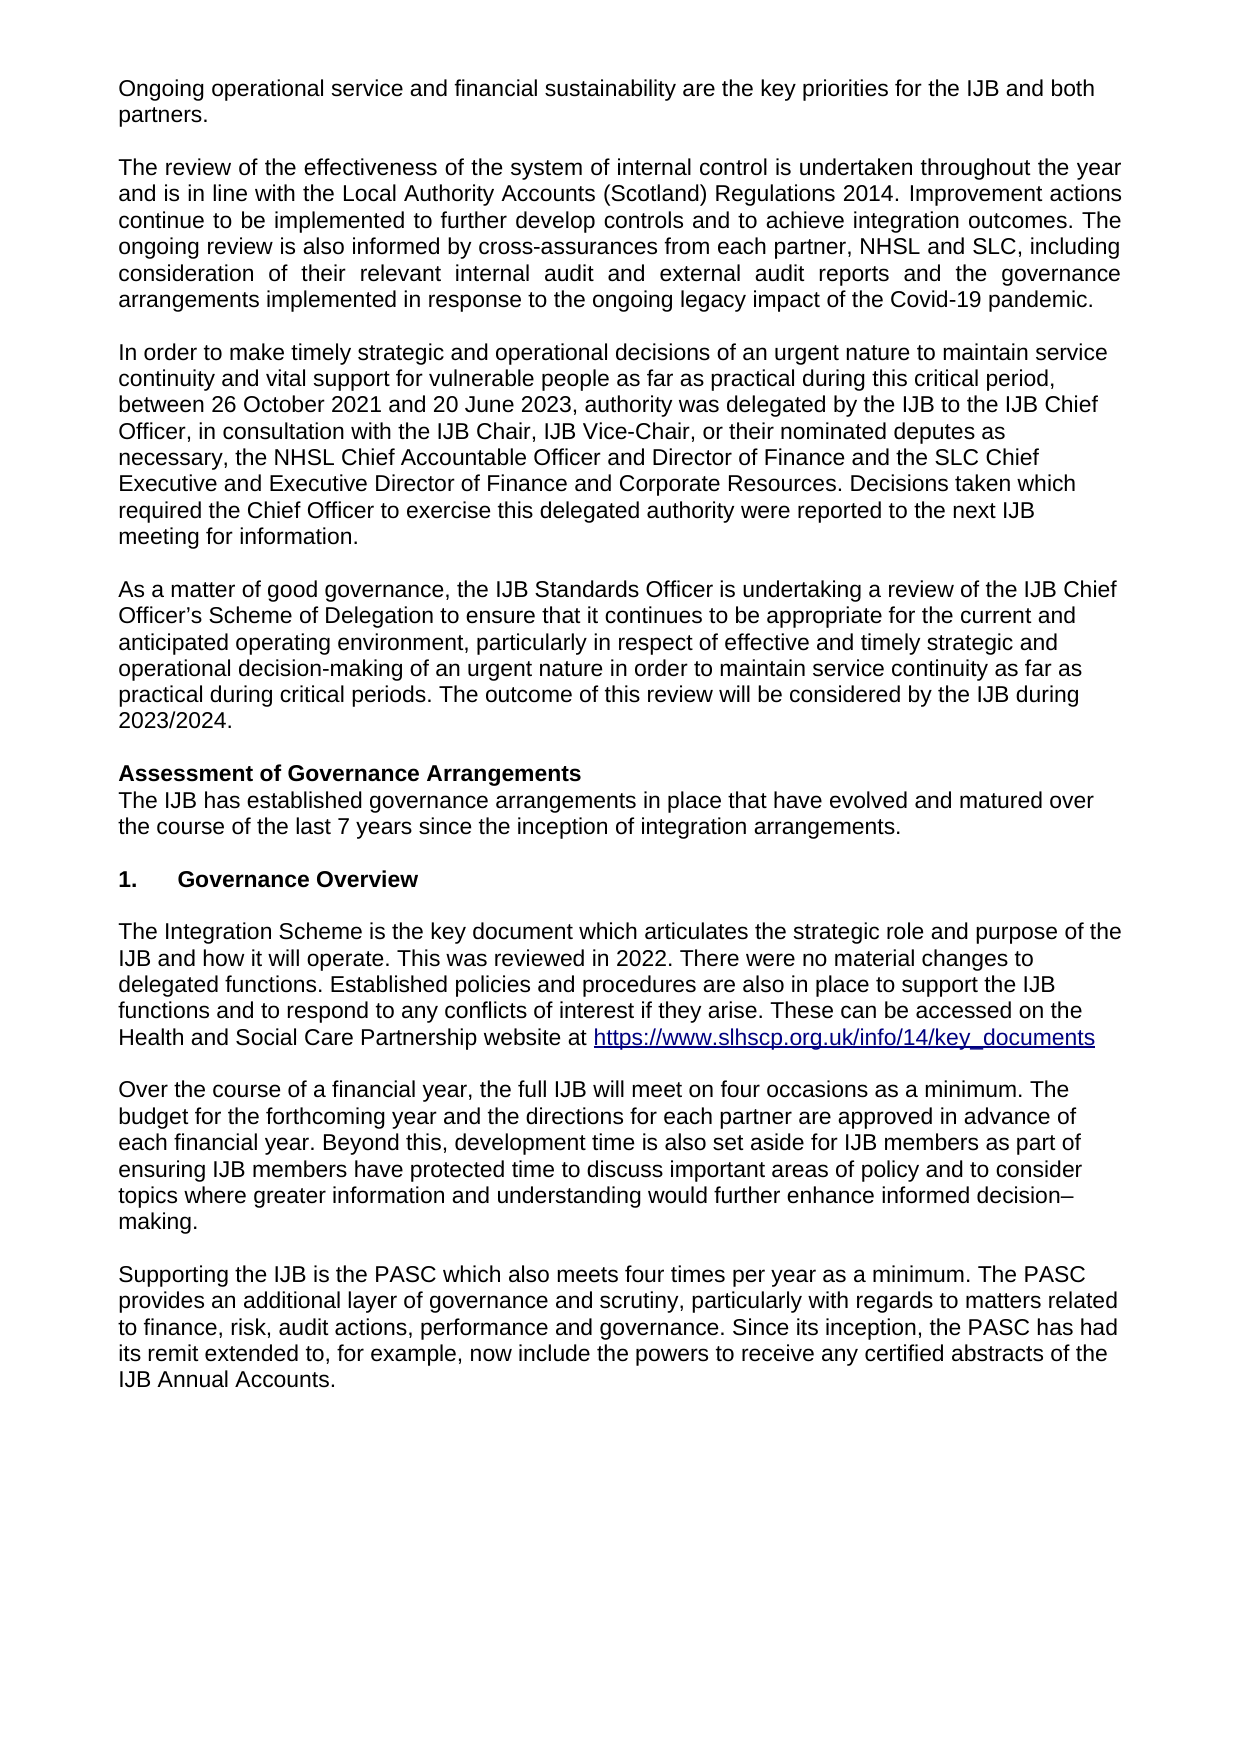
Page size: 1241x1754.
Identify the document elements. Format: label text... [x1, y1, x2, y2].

text The Integration Scheme is the key document which articulates the strategic role and purpose of the IJB and how it will operate. This was reviewed in 2022. There were no material changes to delegated functions. Established policies and procedures are also in place to support the IJB functions and to respond to any conflicts of interest if they arise. These can be accessed on the Health and Social Care Partnership website at https://www.slhscp.org.uk/info/14/key_documents [118, 918, 1122, 1050]
text The IJB has established governance arrangements in place that have evolved and matured over the course of the last 7 years since the inception of integration arrangements. [118, 787, 1122, 839]
text Assessment of Governance Arrangements [118, 760, 1122, 787]
text In order to make timely strategic and operational decisions of an urgent nature to maintain service continuity and vital support for vulnerable people as far as practical during this critical period, between 26 October 2021 and 20 June 2023, authority was delegated by the IJB to the IJB Chief Officer, in consultation with the IJB Chair, IJB Vice-Chair, or their nominated deputes as necessary, the NHSL Chief Accountable Officer and Director of Finance and the SLC Chief Executive and Executive Director of Finance and Corporate Resources. Decisions taken which required the Chief Officer to exercise this delegated authority were reported to the next IJB meeting for information. [118, 338, 1122, 549]
text Over the course of a financial year, the full IJB will meet on four occasions as a minimum. The budget for the forthcoming year and the directions for each partner are approved in advance of each financial year. Beyond this, development time is also set aside for IJB members as part of ensuring IJB members have protected time to discuss important areas of policy and to consider topics where greater information and understanding would further enhance informed decision–making. [118, 1076, 1122, 1234]
list Governance Overview [118, 866, 1122, 892]
text As a matter of good governance, the IJB Standards Officer is undertaking a review of the IJB Chief Officer’s Scheme of Delegation to ensure that it continues to be appropriate for the current and anticipated operating environment, particularly in respect of effective and timely strategic and operational decision-making of an urgent nature in order to maintain service continuity as far as practical during critical periods. The outcome of this review will be considered by the IJB during 2023/2024. [118, 576, 1122, 734]
text Supporting the IJB is the PASC which also meets four times per year as a minimum. The PASC provides an additional layer of governance and scrutiny, particularly with regards to matters related to finance, risk, audit actions, performance and governance. Since its inception, the PASC has had its remit extended to, for example, now include the powers to receive any certified abstracts of the IJB Annual Accounts. [118, 1261, 1122, 1393]
text The review of the effectiveness of the system of internal control is undertaken throughout the year and is in line with the Local Authority Accounts (Scotland) Regulations 2014. Improvement actions continue to be implemented to further develop controls and to achieve integration outcomes. The ongoing review is also informed by cross-assurances from each partner, NHSL and SLC, including consideration of their relevant internal audit and external audit reports and the governance arrangements implemented in response to the ongoing legacy impact of the Covid-19 pandemic. [118, 154, 1122, 312]
text Ongoing operational service and financial sustainability are the key priorities for the IJB and both partners. [118, 75, 1122, 128]
